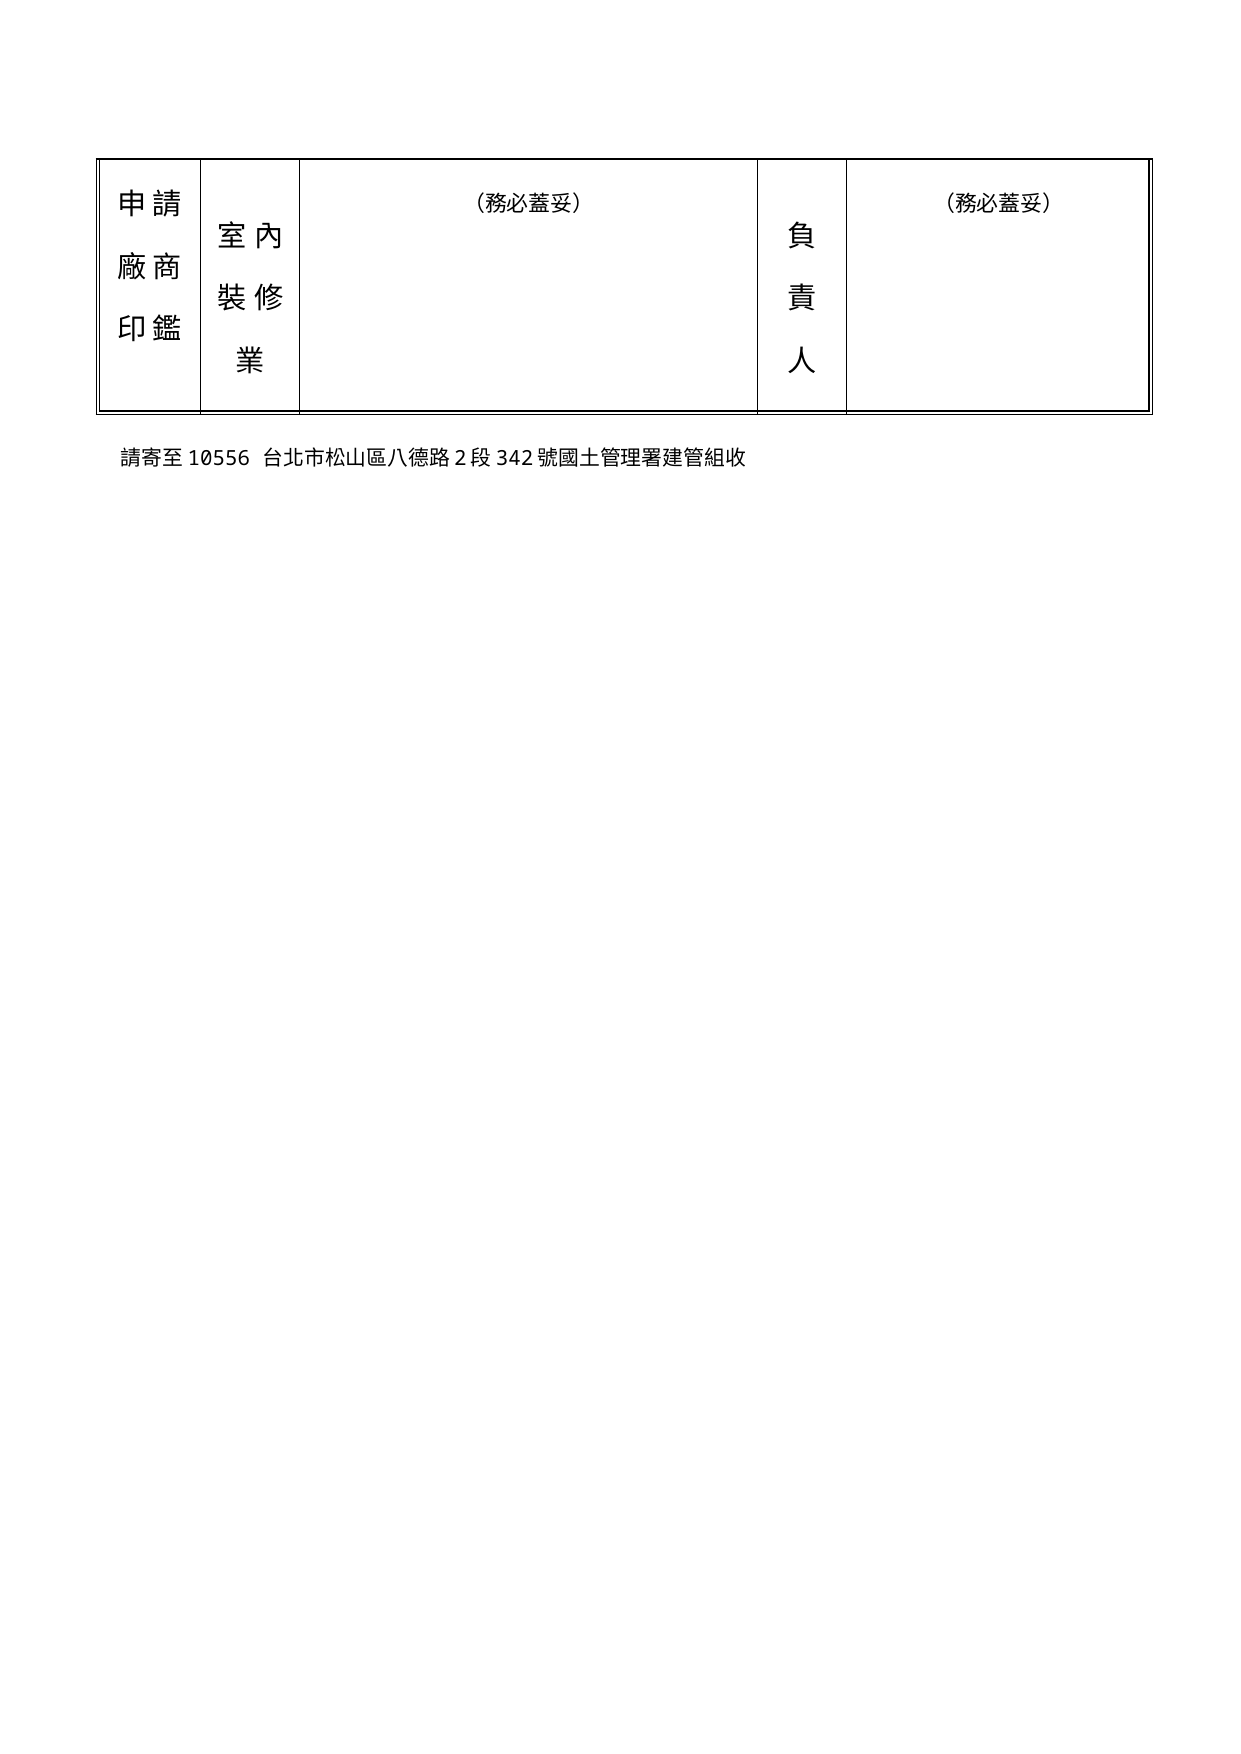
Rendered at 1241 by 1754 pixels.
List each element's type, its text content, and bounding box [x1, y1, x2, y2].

table_cell 室內裝修業 [201, 160, 299, 410]
table_cell （務必蓋妥） [847, 160, 1148, 410]
table_cell 申請廠商印鑑 [100, 160, 200, 410]
table_cell 負責人 [758, 160, 846, 410]
text 請寄至10556 台北市松山區八德路2段342號國土管理署建管組收 [121, 415, 1128, 477]
table_cell （務必蓋妥） [300, 160, 757, 410]
